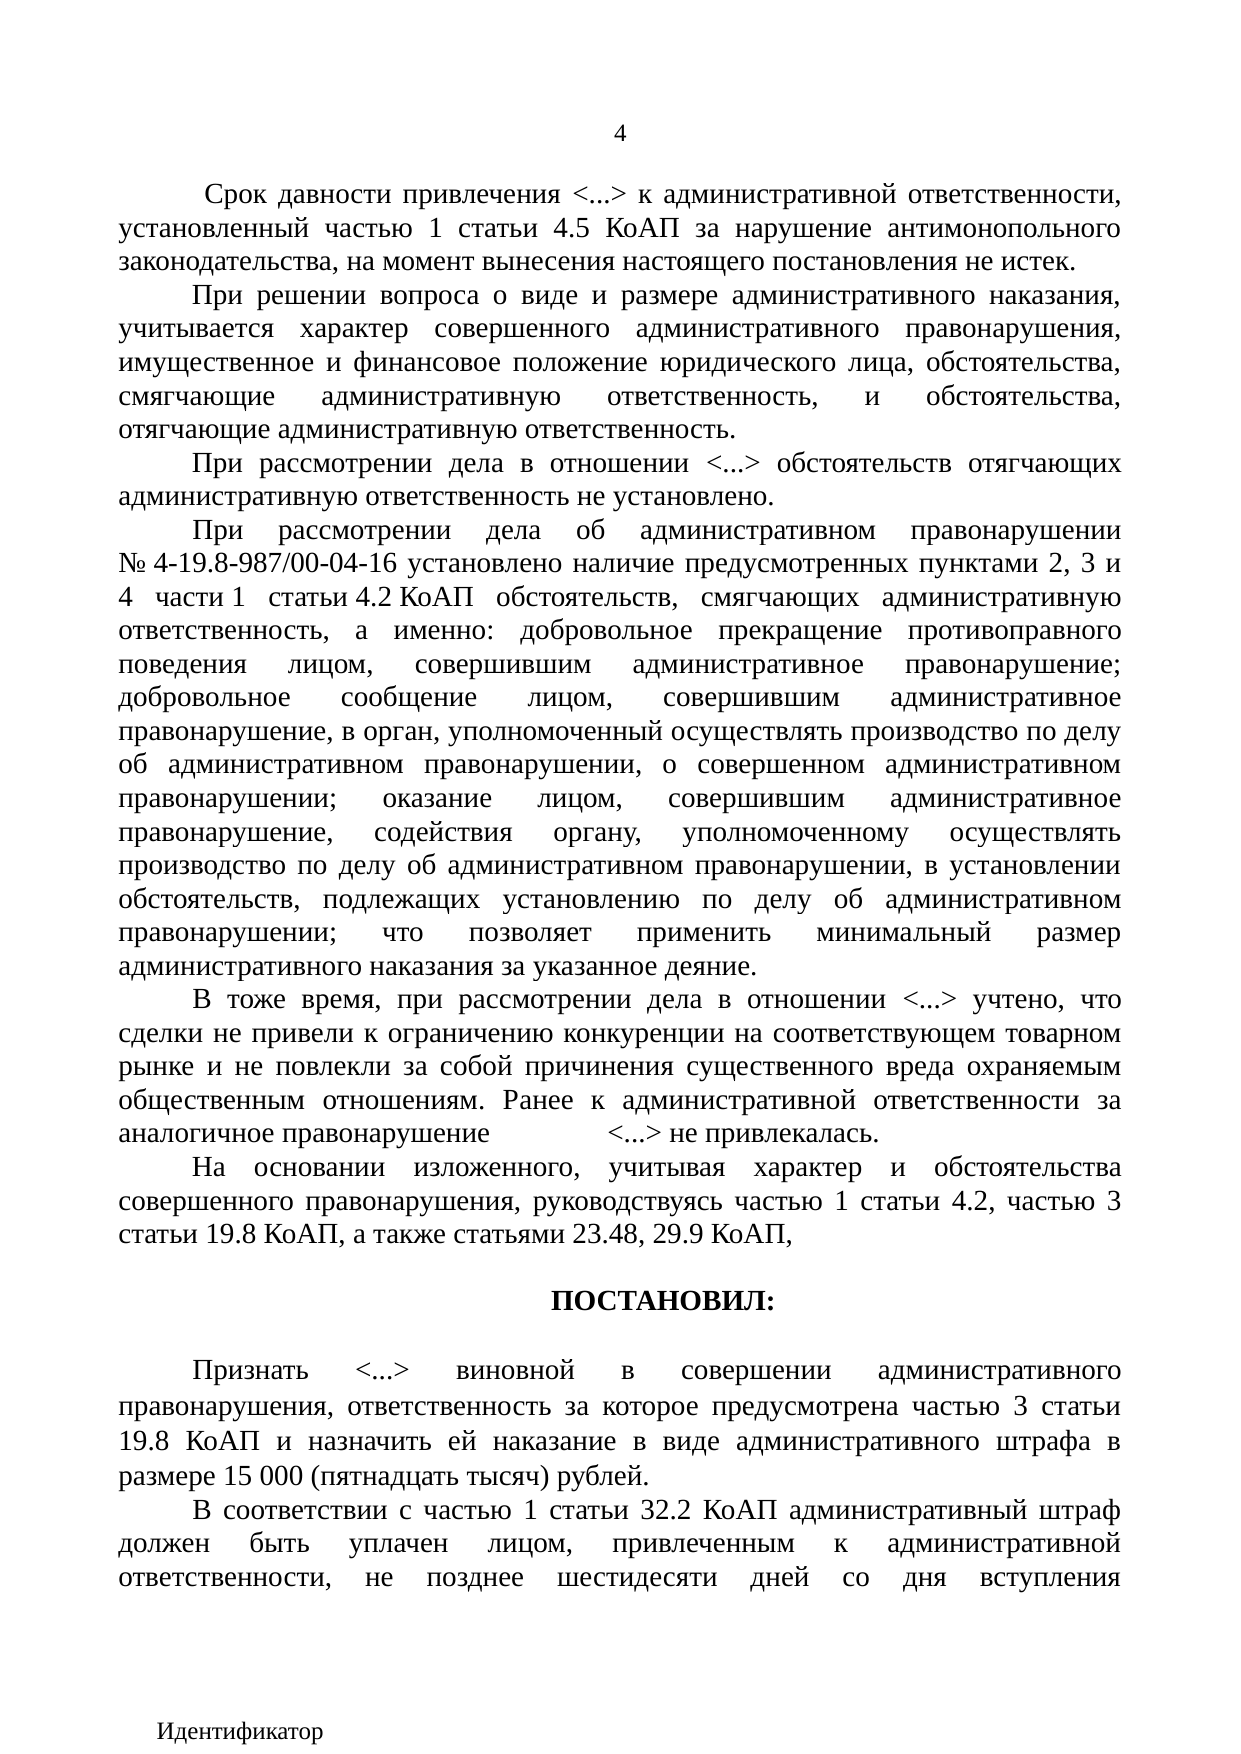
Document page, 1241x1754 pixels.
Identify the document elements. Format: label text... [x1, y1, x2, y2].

text Срок давности привлечения <...> к административной ответственности, установленный частью 1 статьи 4.5 КоАП за нарушение антимонопольного законодательства, на момент вынесения настоящего постановления не истек. [118, 176, 1122, 277]
text На основании изложенного, учитывая характер и обстоятельства совершенного правонарушения, руководствуясь частью 1 статьи 4.2, частью 3 статьи 19.8 КоАП, а также статьями 23.48, 29.9 КоАП, [118, 1149, 1122, 1250]
text ПОСТАНОВИЛ: [118, 1283, 1122, 1317]
text В тоже время, при рассмотрении дела в отношении <...> учтено, что сделки не привели к ограничению конкуренции на соответствующем товарном рынке и не повлекли за собой причинения существенного вреда охраняемым общественным отношениям. Ранее к административной ответственности за аналогичное правонарушение <...> не привлекалась. [118, 981, 1122, 1149]
text В соответствии с частью 1 статьи 32.2 КоАП административный штраф должен быть уплачен лицом, привлеченным к административной ответственности, не позднее шестидесяти дней со дня вступления [118, 1492, 1122, 1593]
text При рассмотрении дела в отношении <...> обстоятельств отягчающих административную ответственность не установлено. [118, 445, 1122, 512]
text Признать <...> виновной в совершении административного правонарушения, ответственность за которое предусмотрена частью 3 статьи 19.8 КоАП и назначить ей наказание в виде административного штрафа в размере 15 000 (пятнадцать тысяч) рублей. [118, 1350, 1122, 1492]
text При решении вопроса о виде и размере административного наказания, учитывается характер совершенного административного правонарушения, имущественное и финансовое положение юридического лица, обстоятельства, смягчающие административную ответственность, и обстоятельства, отягчающие административную ответственность. [118, 277, 1122, 445]
text При рассмотрении дела об административном правонарушении № 4-19.8-987/00-04-16 установлено наличие предусмотренных пунктами 2, 3 и 4 части 1 статьи 4.2 КоАП обстоятельств, смягчающих административную ответственность, а именно: добровольное прекращение противоправного поведения лицом, совершившим административное правонарушение; добровольное сообщение лицом, совершившим административное правонарушение, в орган, уполномоченный осуществлять производство по делу об административном правонарушении, о совершенном административном правонарушении; оказание лицом, совершившим административное правонарушение, содействия органу, уполномоченному осуществлять производство по делу об административном правонарушении, в установлении обстоятельств, подлежащих установлению по делу об административном правонарушении; что позволяет применить минимальный размер административного наказания за указанное деяние. [118, 512, 1122, 981]
